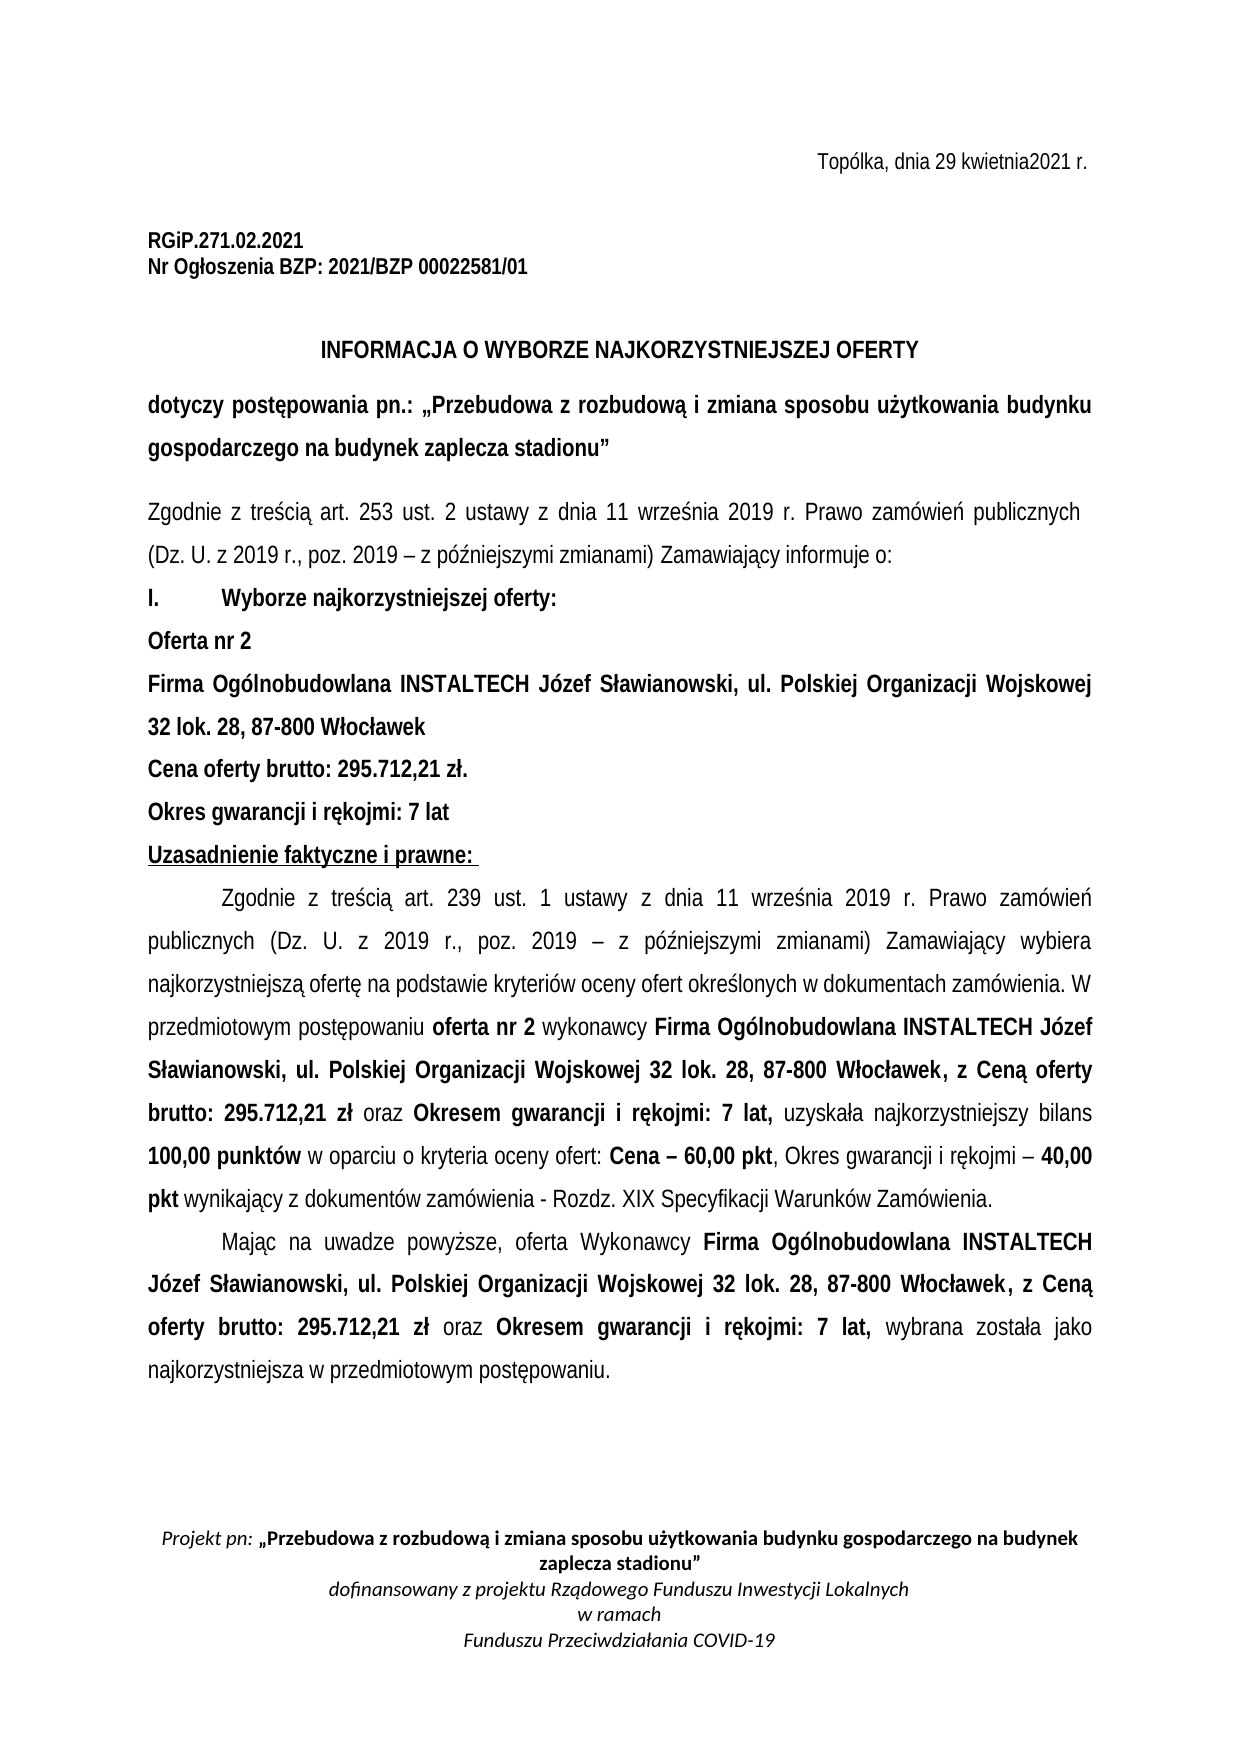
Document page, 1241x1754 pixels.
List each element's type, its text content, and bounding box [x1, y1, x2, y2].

list Zgodnie z treścią art. 239 ust. 1 ustawy z dnia 11 września 2019 r. Prawo zamówień publicznych (Dz. U. z 2019 r., poz. 2019 – z późniejszymi zmianami) Zamawiający wybiera najkorzystniejszą ofertę na podstawie kryteriów oceny ofert określonych w dokumentach zamówienia. W przedmiotowym postępowaniu oferta nr 2 wykonawcy Firma Ogólnobudowlana INSTALTECH Józef Sławianowski, ul. Polskiej Organizacji Wojskowej 32 lok. 28, 87-800 Włocławek, z Ceną oferty brutto: 295.712,21 zł oraz Okresem gwarancji i rękojmi: 7 lat, uzyskała najkorzystniejszy bilans 100,00 punktów w oparciu o kryteria oceny ofert: Cena – 60,00 pkt, Okres gwarancji i rękojmi – 40,00 pkt wynikający z dokumentów zamówienia - Rozdz. XIX Specyfikacji Warunków Zamówienia. [148, 883, 1093, 1212]
list Mając na uwadze powyższe, oferta Wykonawcy Firma Ogólnobudowlana INSTALTECH Józef Sławianowski, ul. Polskiej Organizacji Wojskowej 32 lok. 28, 87-800 Włocławek, z Ceną oferty brutto: 295.712,21 zł oraz Okresem gwarancji i rękojmi: 7 lat, wybrana została jako najkorzystniejsza w przedmiotowym postępowaniu. [148, 1226, 1093, 1384]
list Oferta nr 2 [148, 626, 1093, 654]
text dotyczy postępowania pn.: „Przebudowa z rozbudową i zmiana sposobu użytkowania budynku gospodarczego na budynek zaplecza stadionu” [148, 390, 1093, 462]
text Nr Ogłoszenia BZP: 2021/BZP 00022581/01 [148, 253, 1093, 279]
text Firma Ogólnobudowlana INSTALTECH Józef Sławianowski, ul. Polskiej Organizacji Wojskowej 32 lok. 28, 87-800 Włocławek [148, 668, 1093, 740]
text Zgodnie z treścią art. 253 ust. 2 ustawy z dnia 11 września 2019 r. Prawo zamówień publicznych (Dz. U. z 2019 r., poz. 2019 – z późniejszymi zmianami) Zamawiający informuje o: [148, 497, 1093, 568]
text Topólka, dnia 29 kwietnia2021 r. [148, 148, 1093, 174]
text RGiP.271.02.2021 [148, 227, 1093, 253]
text Uzasadnienie faktyczne i prawne: [148, 840, 1093, 869]
text INFORMACJA O WYBORZE NAJKORZYSTNIEJSZEJ OFERTY [148, 335, 1093, 363]
list Wyborze najkorzystniejszej oferty: [148, 583, 1093, 611]
list Cena oferty brutto: 295.712,21 zł. [148, 754, 1093, 783]
list Okres gwarancji i rękojmi: 7 lat [148, 797, 1093, 826]
